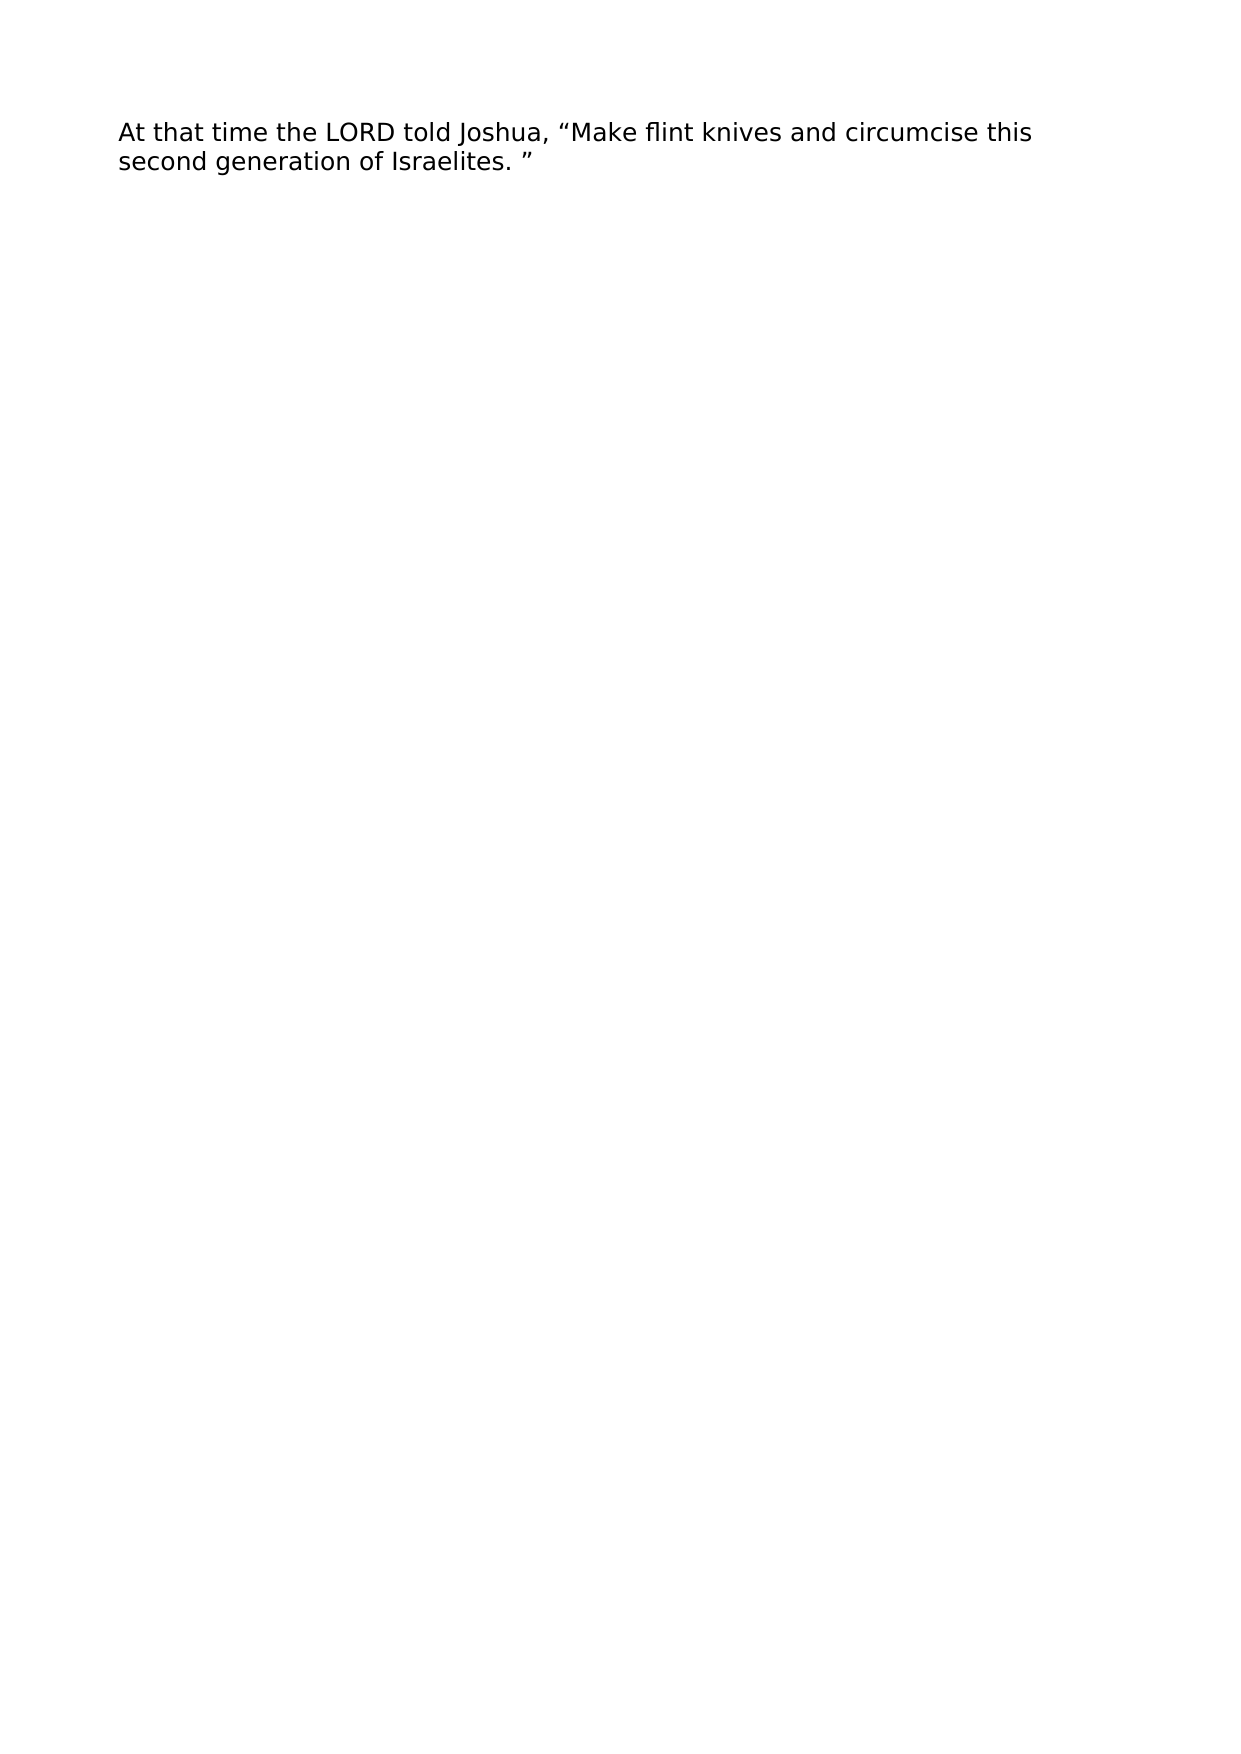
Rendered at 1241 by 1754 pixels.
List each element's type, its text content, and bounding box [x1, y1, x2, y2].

text At that time the LORD told Joshua, “Make flint knives and circumcise this second generation of Israelites. ” [118, 118, 1122, 176]
